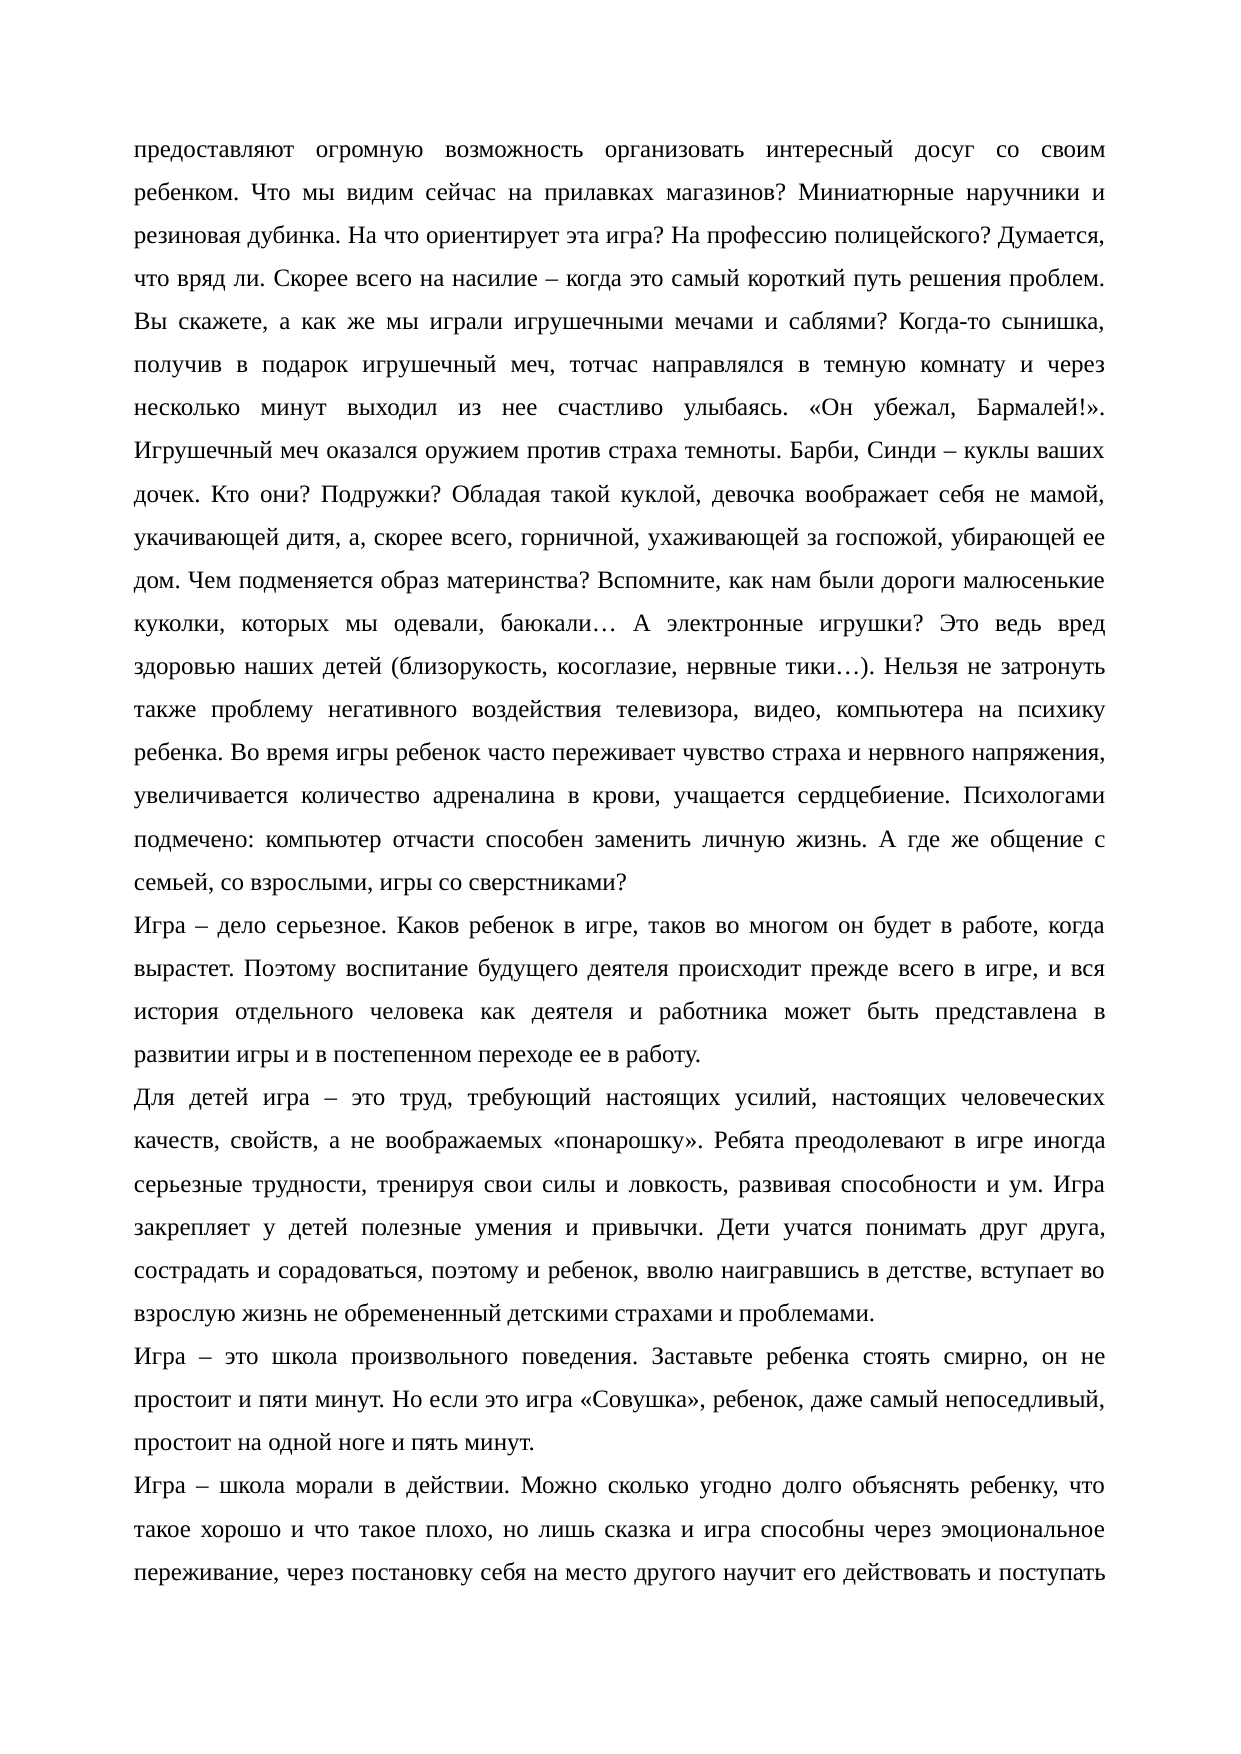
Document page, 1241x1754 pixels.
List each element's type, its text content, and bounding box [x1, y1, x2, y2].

table_header предоставляют огромную возможность организовать интересный досуг со своим ребенком. Что мы видим сейчас на прилавках магазинов? Миниатюрные наручники и резиновая дубинка. На что ориентирует эта игра? На профессию полицейского? Думается, что вряд ли. Скорее всего на насилие – когда это самый короткий путь решения проблем. Вы скажете, а как же мы играли игрушечными мечами и саблями? Когда-то сынишка, получив в подарок игрушечный меч, тотчас направлялся в темную комнату и через несколько минут выходил из нее счастливо улыбаясь. «Он убежал, Бармалей!». Игрушечный меч оказался оружием против страха темноты. Барби, Синди – куклы ваших дочек. Кто они? Подружки? Обладая такой куклой, девочка воображает себя не мамой, укачивающей дитя, а, скорее всего, горничной, ухаживающей за госпожой, убирающей ее дом. Чем подменяется образ материнства? Вспомните, как нам были дороги малюсенькие куколки, которых мы одевали, баюкали… А электронные игрушки? Это ведь вред здоровью наших детей (близорукость, косоглазие, нервные тики…). Нельзя не затронуть также проблему негативного воздействия телевизора, видео, компьютера на психику ребенка. Во время игры ребенок часто переживает чувство страха и нервного напряжения, увеличивается количество адреналина в крови, учащается сердцебиение. Психологами подмечено: компьютер отчасти способен заменить личную жизнь. А где же общение с семьей, со взрослыми, игры со сверстниками? Игра – дело серьезное. Каков ребенок в игре, таков во многом он будет в работе, когда вырастет. Поэтому воспитание будущего деятеля происходит прежде всего в игре, и вся история отдельного человека как деятеля и работника может быть представлена в развитии игры и в постепенном переходе ее в работу. Для детей игра – это труд, требующий настоящих усилий, настоящих человеческих качеств, свойств, а не воображаемых «понарошку». Ребята преодолевают в игре иногда серьезные трудности, тренируя свои силы и ловкость, развивая способности и ум. Игра закрепляет у детей полезные умения и привычки. Дети учатся понимать друг друга, сострадать и сорадоваться, поэтому и ребенок, вволю наигравшись в детстве, вступает во взрослую жизнь не обремененный детскими страхами и проблемами. Игра – это школа произвольного поведения. Заставьте ребенка стоять смирно, он не простоит и пяти минут. Но если это игра «Совушка», ребенок, даже самый непоседливый, простоит на одной ноге и пять минут. Игра – школа морали в действии. Можно сколько угодно долго объяснять ребенку, что такое хорошо и что такое плохо, но лишь сказка и игра способны через эмоциональное переживание, через постановку себя на место другого научит его действовать и поступать [118, 118, 1122, 1601]
